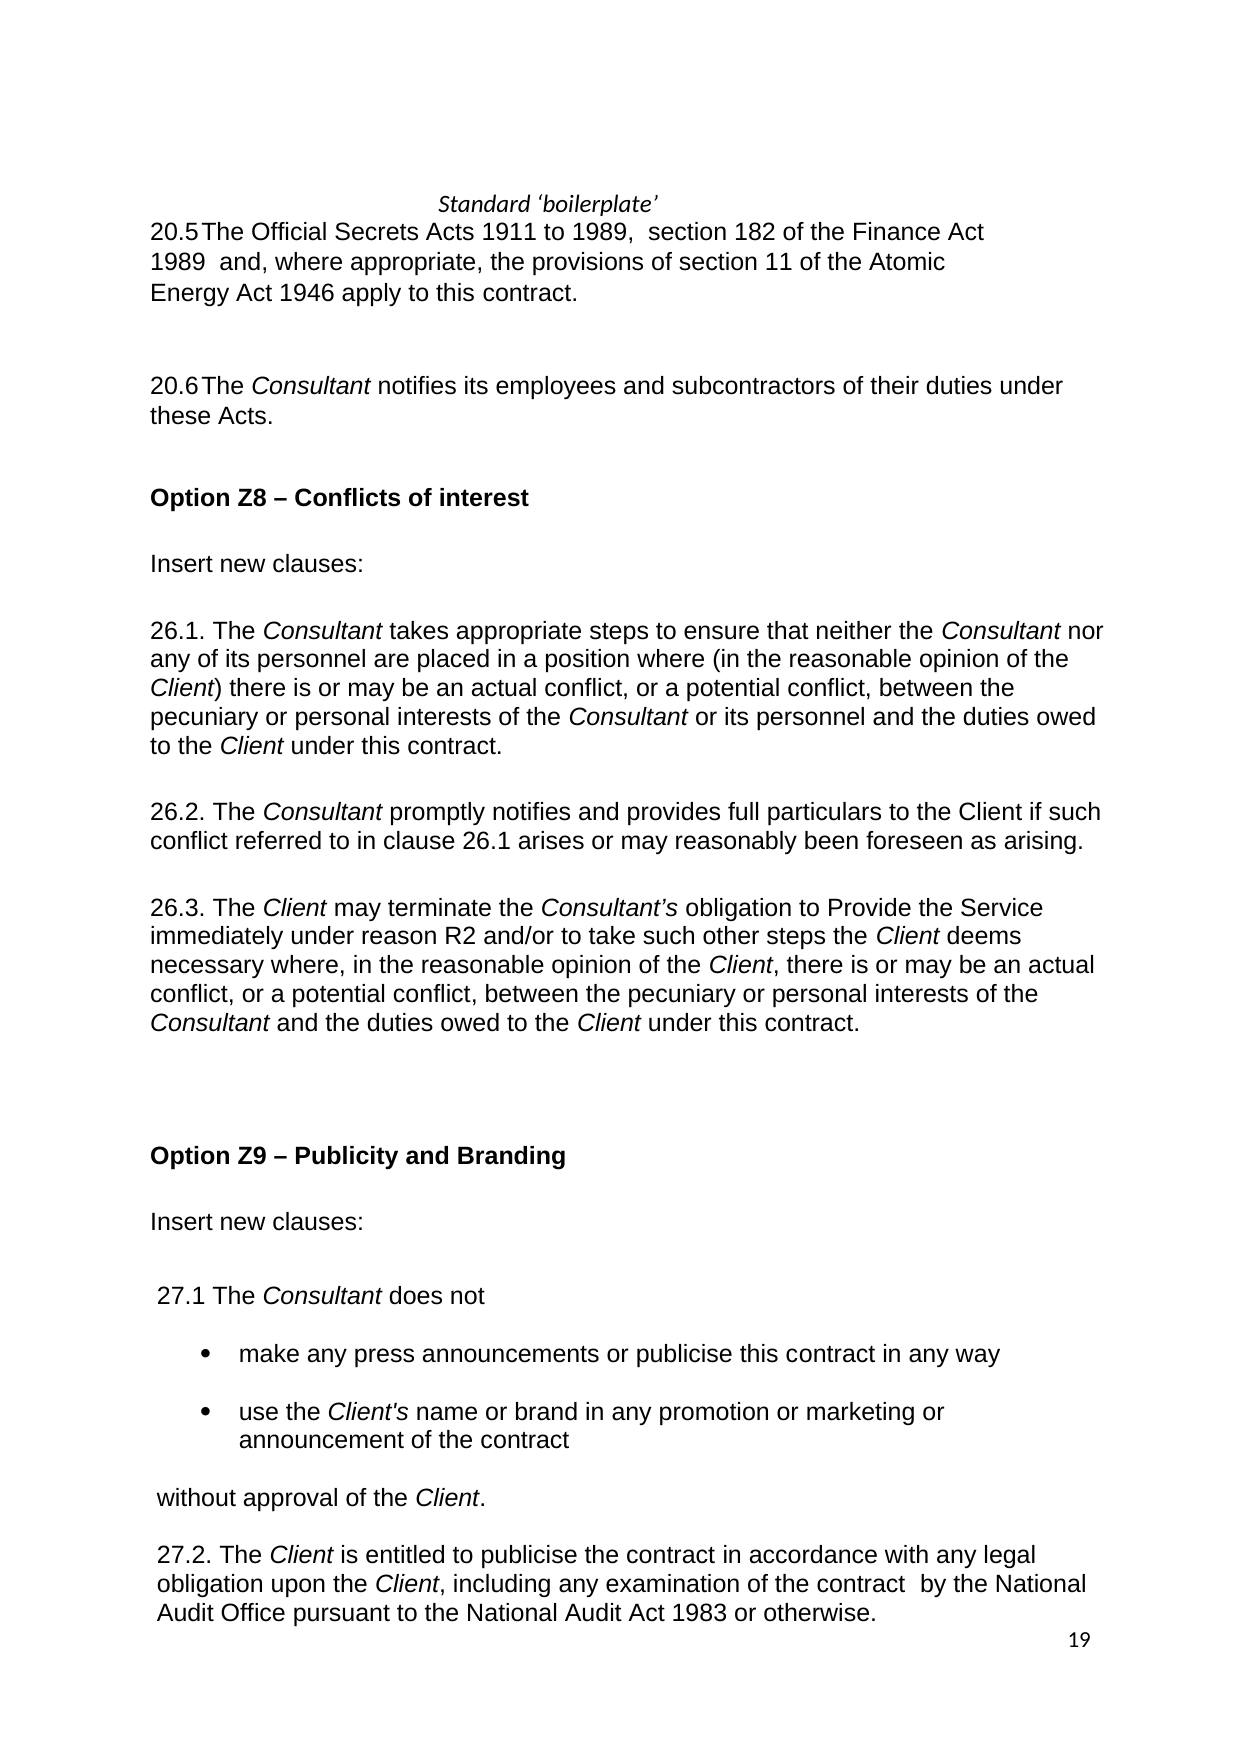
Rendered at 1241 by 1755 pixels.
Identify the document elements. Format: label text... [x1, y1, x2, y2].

subtitle 26.1. The Consultant takes appropriate steps to ensure that neither the Consultant nor any of its personnel are placed in a position where (in the reasonable opinion of the Client) there is or may be an actual conflict, or a potential conflict, between the pecuniary or personal interests of the Consultant or its personnel and the duties owed to the Client under this contract. [150, 616, 1113, 759]
subtitle Insert new clauses: [150, 1207, 1113, 1236]
subtitle Option Z9 – Publicity and Branding [150, 1141, 1113, 1169]
list 20.6 The Consultant notifies its employees and subcontractors of their duties under these Acts. [150, 371, 1086, 430]
list use the Client's name or brand in any promotion or marketing or announcement of the contract [201, 1396, 1113, 1454]
subtitle Option Z8 – Conflicts of interest [150, 482, 1113, 511]
list make any press announcements or publicise this contract in any way [201, 1339, 1113, 1368]
text without approval of the Client. [157, 1483, 1113, 1512]
subtitle Insert new clauses: [150, 549, 1113, 578]
subtitle 26.2. The Consultant promptly notifies and provides full particulars to the Client if such conflict referred to in clause 26.1 arises or may reasonably been foreseen as arising. [150, 797, 1113, 855]
subtitle 26.3. The Client may terminate the Consultant’s obligation to Provide the Service immediately under reason R2 and/or to take such other steps the Client deems necessary where, in the reasonable opinion of the Client, there is or may be an actual conflict, or a potential conflict, between the pecuniary or personal interests of the Consultant and the duties owed to the Client under this contract. [150, 892, 1113, 1036]
list 20.5 The Official Secrets Acts 1911 to 1989, section 182 of the Finance Act 1989 and, where appropriate, the provisions of section 11 of the Atomic Energy Act 1946 apply to this contract. [150, 217, 1014, 306]
text 27.2. The Client is entitled to publicise the contract in accordance with any legal obligation upon the Client, including any examination of the contract by the National Audit Office pursuant to the National Audit Act 1983 or otherwise. [157, 1540, 1113, 1627]
text 27.1 The Consultant does not [157, 1281, 1113, 1310]
